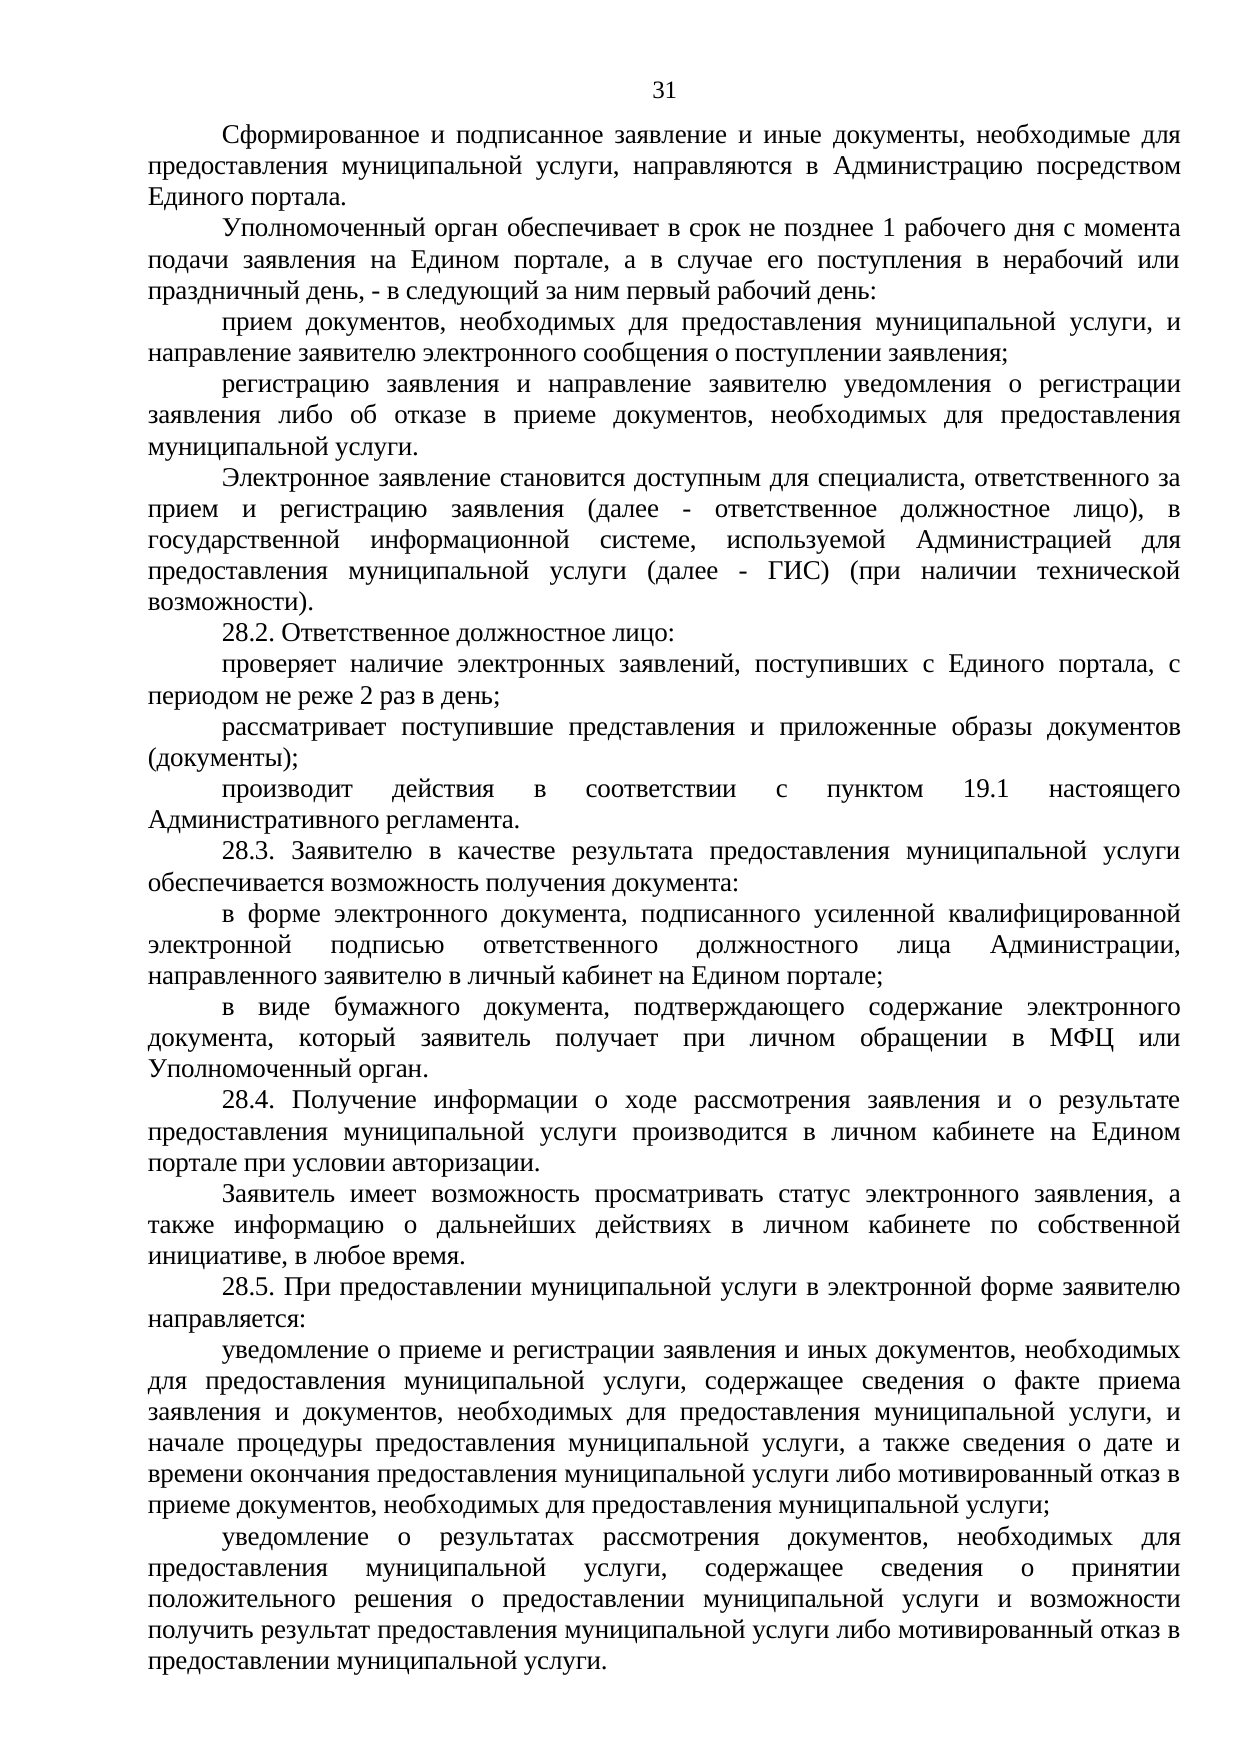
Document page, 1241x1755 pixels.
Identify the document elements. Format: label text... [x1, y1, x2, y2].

text уведомление о результатах рассмотрения документов, необходимых для предоставления муниципальной услуги, содержащее сведения о принятии положительного решения о предоставлении муниципальной услуги и возможности получить результат предоставления муниципальной услуги либо мотивированный отказ в предоставлении муниципальной услуги. [148, 1520, 1181, 1675]
text 28.4. Получение информации о ходе рассмотрения заявления и о результате предоставления муниципальной услуги производится в личном кабинете на Едином портале при условии авторизации. [148, 1084, 1181, 1177]
text 28.2. Ответственное должностное лицо: [148, 616, 1181, 648]
text Заявитель имеет возможность просматривать статус электронного заявления, а также информацию о дальнейших действиях в личном кабинете по собственной инициативе, в любое время. [148, 1177, 1181, 1271]
text в форме электронного документа, подписанного усиленной квалифицированной электронной подписью ответственного должностного лица Администрации, направленного заявителю в личный кабинет на Едином портале; [148, 897, 1181, 990]
text Электронное заявление становится доступным для специалиста, ответственного за прием и регистрацию заявления (далее - ответственное должностное лицо), в государственной информационной системе, используемой Администрацией для предоставления муниципальной услуги (далее - ГИС) (при наличии технической возможности). [148, 461, 1181, 616]
text 28.5. При предоставлении муниципальной услуги в электронной форме заявителю направляется: [148, 1271, 1181, 1333]
text прием документов, необходимых для предоставления муниципальной услуги, и направление заявителю электронного сообщения о поступлении заявления; [148, 305, 1181, 367]
text уведомление о приеме и регистрации заявления и иных документов, необходимых для предоставления муниципальной услуги, содержащее сведения о факте приема заявления и документов, необходимых для предоставления муниципальной услуги, и начале процедуры предоставления муниципальной услуги, а также сведения о дате и времени окончания предоставления муниципальной услуги либо мотивированный отказ в приеме документов, необходимых для предоставления муниципальной услуги; [148, 1333, 1181, 1520]
text проверяет наличие электронных заявлений, поступивших с Единого портала, с периодом не реже 2 раз в день; [148, 648, 1181, 710]
text рассматривает поступившие представления и приложенные образы документов (документы); [148, 710, 1181, 772]
text производит действия в соответствии с пунктом 19.1 настоящего Административного регламента. [148, 772, 1181, 834]
text в виде бумажного документа, подтверждающего содержание электронного документа, который заявитель получает при личном обращении в МФЦ или Уполномоченный орган. [148, 990, 1181, 1084]
text регистрацию заявления и направление заявителю уведомления о регистрации заявления либо об отказе в приеме документов, необходимых для предоставления муниципальной услуги. [148, 367, 1181, 461]
text 28.3. Заявителю в качестве результата предоставления муниципальной услуги обеспечивается возможность получения документа: [148, 834, 1181, 897]
text Уполномоченный орган обеспечивает в срок не позднее 1 рабочего дня с момента подачи заявления на Едином портале, а в случае его поступления в нерабочий или праздничный день, - в следующий за ним первый рабочий день: [148, 212, 1181, 305]
text Сформированное и подписанное заявление и иные документы, необходимые для предоставления муниципальной услуги, направляются в Администрацию посредством Единого портала. [148, 118, 1181, 212]
